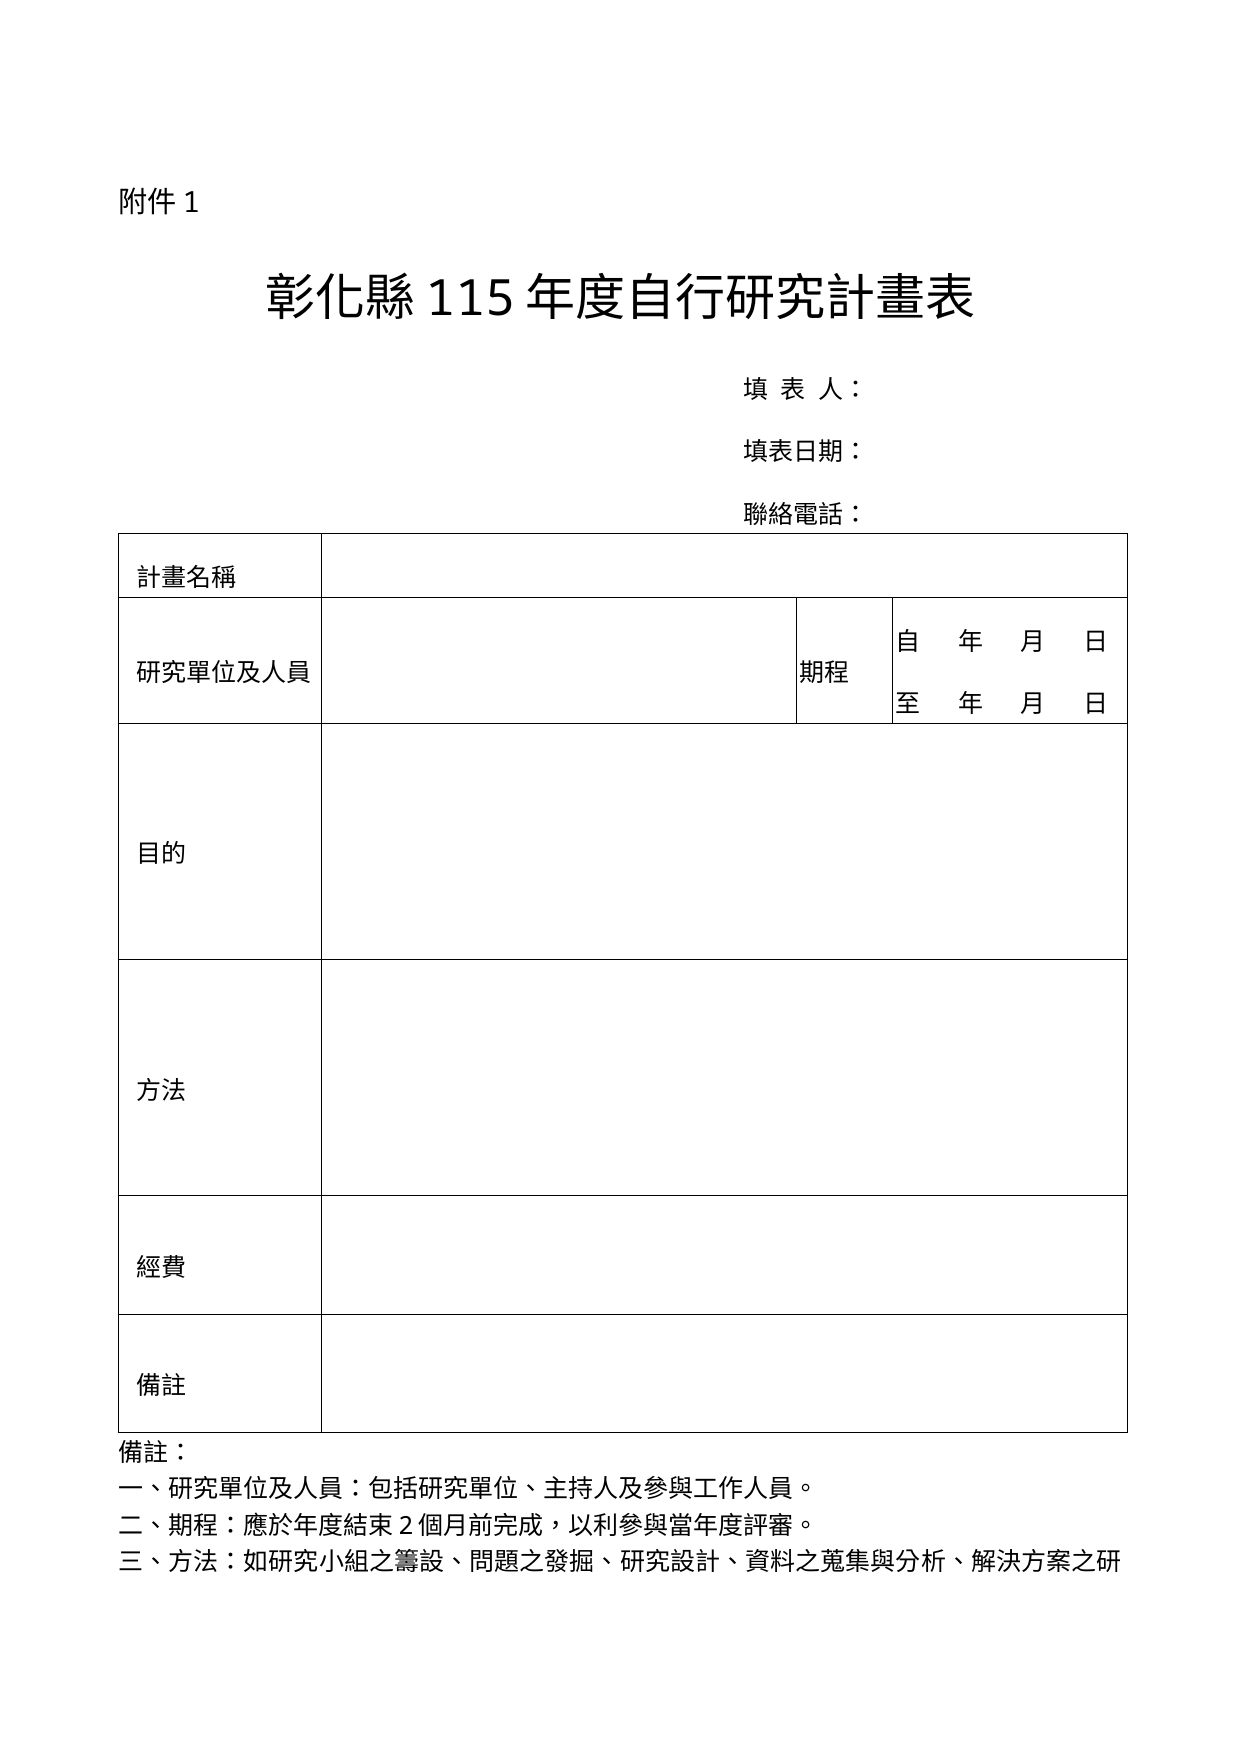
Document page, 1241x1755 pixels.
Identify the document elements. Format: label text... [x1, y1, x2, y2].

table_cell 備註 [119, 1315, 321, 1432]
text 填 表 人： [118, 346, 1122, 408]
table_cell 方法 [119, 960, 321, 1195]
table_cell [322, 1196, 1127, 1313]
text 三、方法：如研究小組之籌設、問題之發掘、研究設計、資料之蒐集與分析、解決方案之研 [118, 1541, 1122, 1578]
text 一、研究單位及人員：包括研究單位、主持人及參與工作人員。 [118, 1469, 1122, 1505]
table_cell 期程 [797, 598, 892, 723]
text 聯絡電話： [118, 471, 1122, 533]
table_cell 目的 [119, 724, 321, 959]
table_cell [322, 960, 1127, 1195]
text 彰化縣115年度自行研究計畫表 [118, 221, 1122, 346]
table_cell 研究單位及人員 [119, 598, 321, 723]
table_cell 自 年 月 日 至 年 月 日 [893, 598, 1127, 723]
text 附件1 [118, 158, 1122, 221]
table_cell [322, 724, 1127, 959]
text 備註： [118, 1433, 1122, 1469]
text 填表日期： [118, 408, 1122, 471]
text 二、期程：應於年度結束2個月前完成，以利參與當年度評審。 [118, 1505, 1122, 1541]
table_cell [322, 598, 796, 723]
table_header 計畫名稱 [119, 534, 321, 597]
table_header [322, 534, 1127, 597]
table_cell [322, 1315, 1127, 1432]
table_cell 經費 [119, 1196, 321, 1313]
